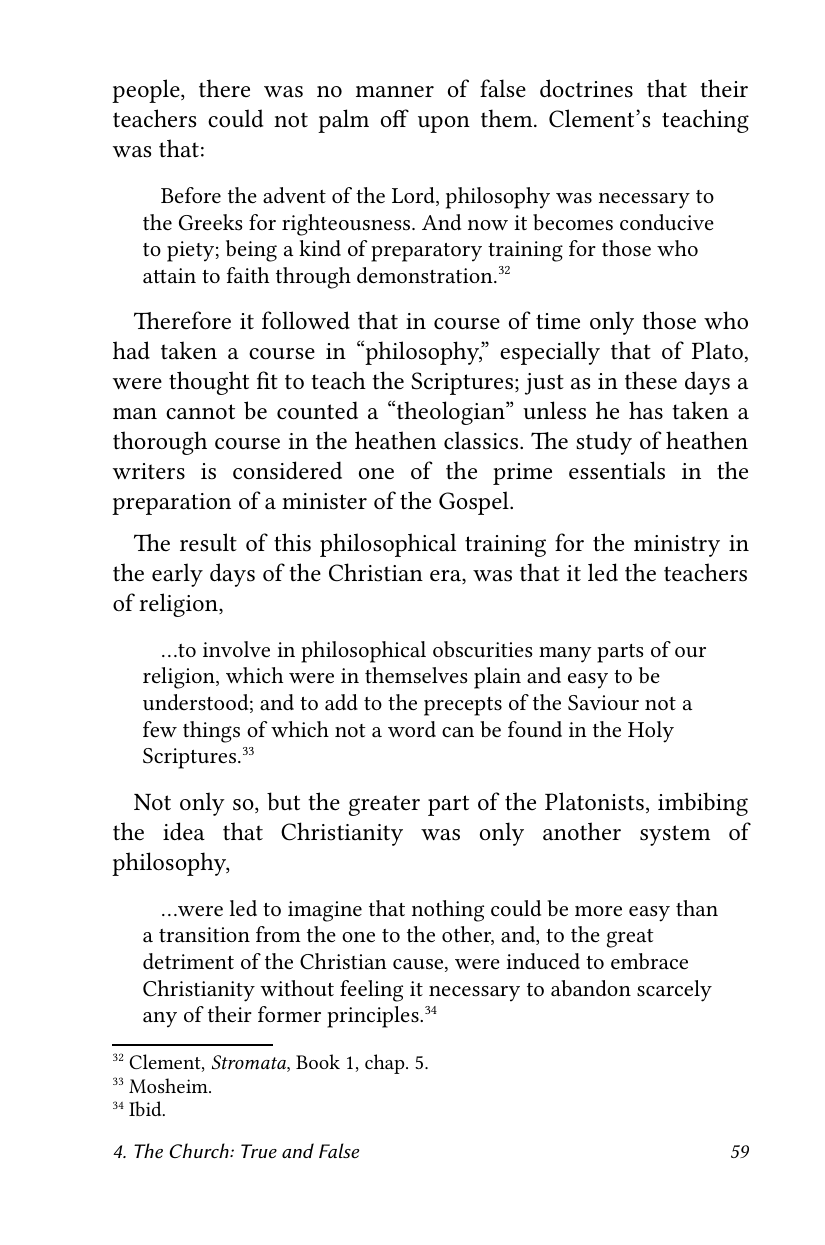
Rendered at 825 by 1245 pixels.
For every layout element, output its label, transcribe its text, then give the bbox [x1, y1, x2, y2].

text Before the advent of the Lord, philosophy was necessary to the Greeks for righteousness. And now it becomes conducive to piety; being a kind of preparatory training for those who attain to faith through demonstration. [142, 183, 720, 289]
text people, there was no manner of false doctrines that their teachers could not palm off upon them. Clement’s teaching was that: [112, 75, 750, 163]
text Ibid. [112, 1098, 750, 1122]
text The result of this philosophical training for the ministry in the early days of the Christian era, was that it led the teachers of religion, [112, 529, 750, 617]
text Clement, Stromata, Book 1, chap. 5. [112, 1051, 750, 1074]
text Mosheim. [112, 1074, 750, 1098]
text ...were led to imagine that nothing could be more easy than a transition from the one to the other, and, to the great detriment of the Christian cause, were induced to embrace Christianity without feeling it necessary to abandon scarcely any of their former principles. [142, 896, 720, 1028]
text Therefore it followed that in course of time only those who had taken a course in “philosophy,” especially that of Plato, were thought fit to teach the Scriptures; just as in these days a man cannot be counted a “theologian” unless he has taken a thorough course in the heathen classics. The study of heathen writers is considered one of the prime essentials in the preparation of a minister of the Gospel. [112, 307, 750, 515]
text Not only so, but the greater part of the Platonists, imbibing the idea that Christianity was only another system of philosophy, [112, 788, 750, 876]
text ...to involve in philosophical obscurities many parts of our religion, which were in themselves plain and easy to be understood; and to add to the precepts of the Saviour not a few things of which not a word can be found in the Holy Scriptures. [142, 636, 720, 769]
